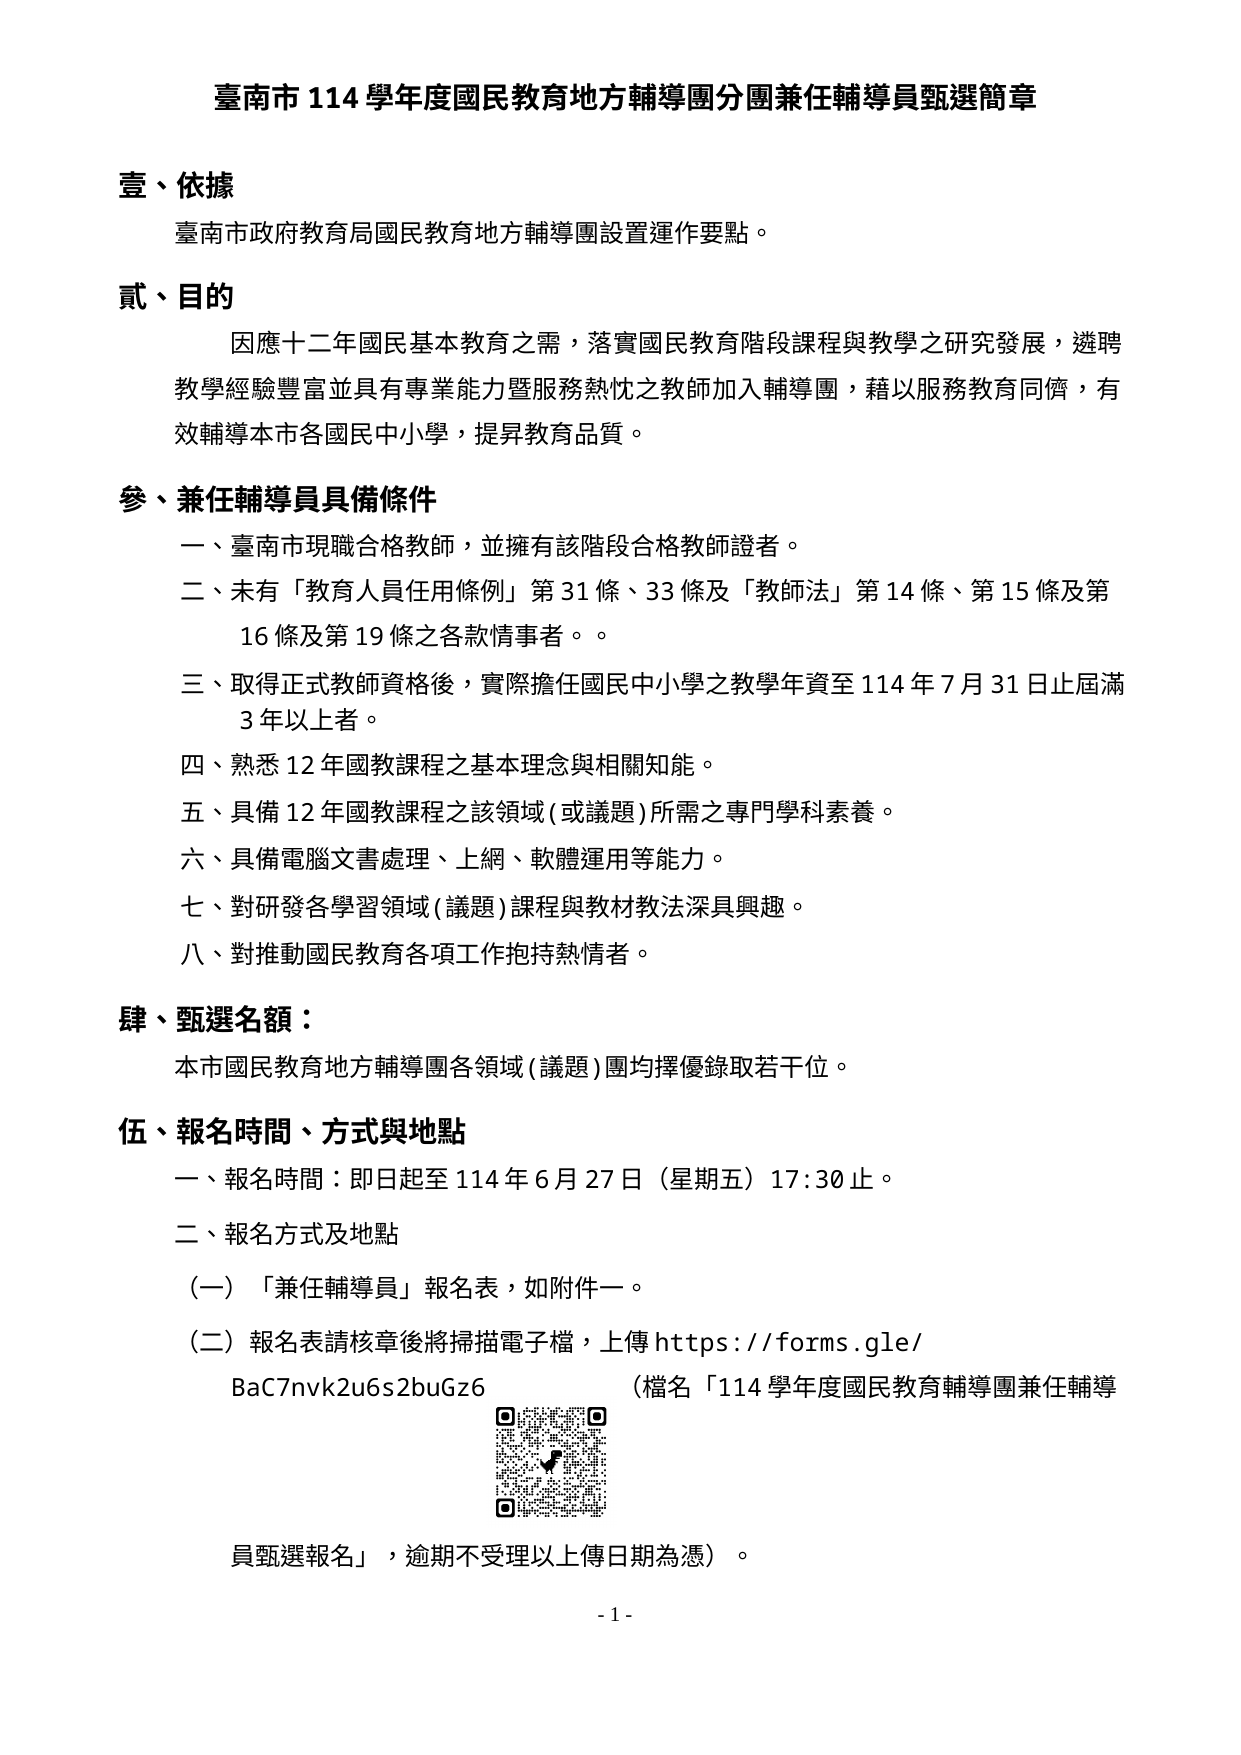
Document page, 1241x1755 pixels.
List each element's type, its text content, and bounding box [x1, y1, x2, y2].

text 一、臺南市現職合格教師，並擁有該階段合格教師證者。 [180, 526, 1134, 563]
text 二、未有「教育人員任用條例」第31條、33條及「教師法」第14條、第15條及第16條及第19條之各款情事者。。 [180, 572, 1134, 653]
text 二、報名方式及地點 [174, 1214, 1134, 1250]
text 本市國民教育地方輔導團各領域(議題)團均擇優錄取若干位。 [174, 1047, 1134, 1083]
text 八、對推動國民教育各項工作抱持熱情者。 [180, 935, 1134, 971]
text 六、具備電腦文書處理、上網、軟體運用等能力。 [180, 840, 1134, 876]
text 臺南市政府教育局國民教育地方輔導團設置運作要點。 [118, 213, 1134, 249]
text （一）「兼任輔導員」報名表，如附件一。 [174, 1268, 1134, 1305]
subtitle 壹、依據 [118, 163, 1134, 205]
text （二）報名表請核章後將掃描電子檔，上傳https://forms.gle/BaC7nvk2u6s2buGz6（檔名「114學年度國民教育輔導團兼任輔導員甄選報名」，逾期不受理以上傳日期為憑）。 [174, 1323, 1134, 1573]
text 四、熟悉12年國教課程之基本理念與相關知能。 [180, 746, 1134, 782]
subtitle 肆、甄選名額： [118, 996, 1134, 1038]
text 五、具備12年國教課程之該領域(或議題)所需之專門學科素養。 [180, 793, 1134, 829]
subtitle 貳、目的 [118, 273, 1134, 316]
subtitle 臺南市114學年度國民教育地方輔導團分團兼任輔導員甄選簡章 [116, 75, 1134, 117]
text 三、取得正式教師資格後，實際擔任國民中小學之教學年資至114年7月31日止屆滿3年以上者。 [180, 664, 1134, 737]
text 因應十二年國民基本教育之需，落實國民教育階段課程與教學之研究發展，遴聘 教學經驗豐富並具有專業能力暨服務熱忱之教師加入輔導團，藉以服務教育同儕，有 效輔導本市各國民中小學，提昇教育品質。 [174, 324, 1123, 451]
text 一、報名時間：即日起至114年6月27日（星期五）17:30止。 [174, 1160, 1134, 1196]
subtitle 參、兼任輔導員具備條件 [118, 476, 1134, 518]
subtitle 伍、報名時間、方式與地點 [118, 1109, 1134, 1151]
text 七、對研發各學習領域(議題)課程與教材教法深具興趣。 [180, 887, 1134, 923]
